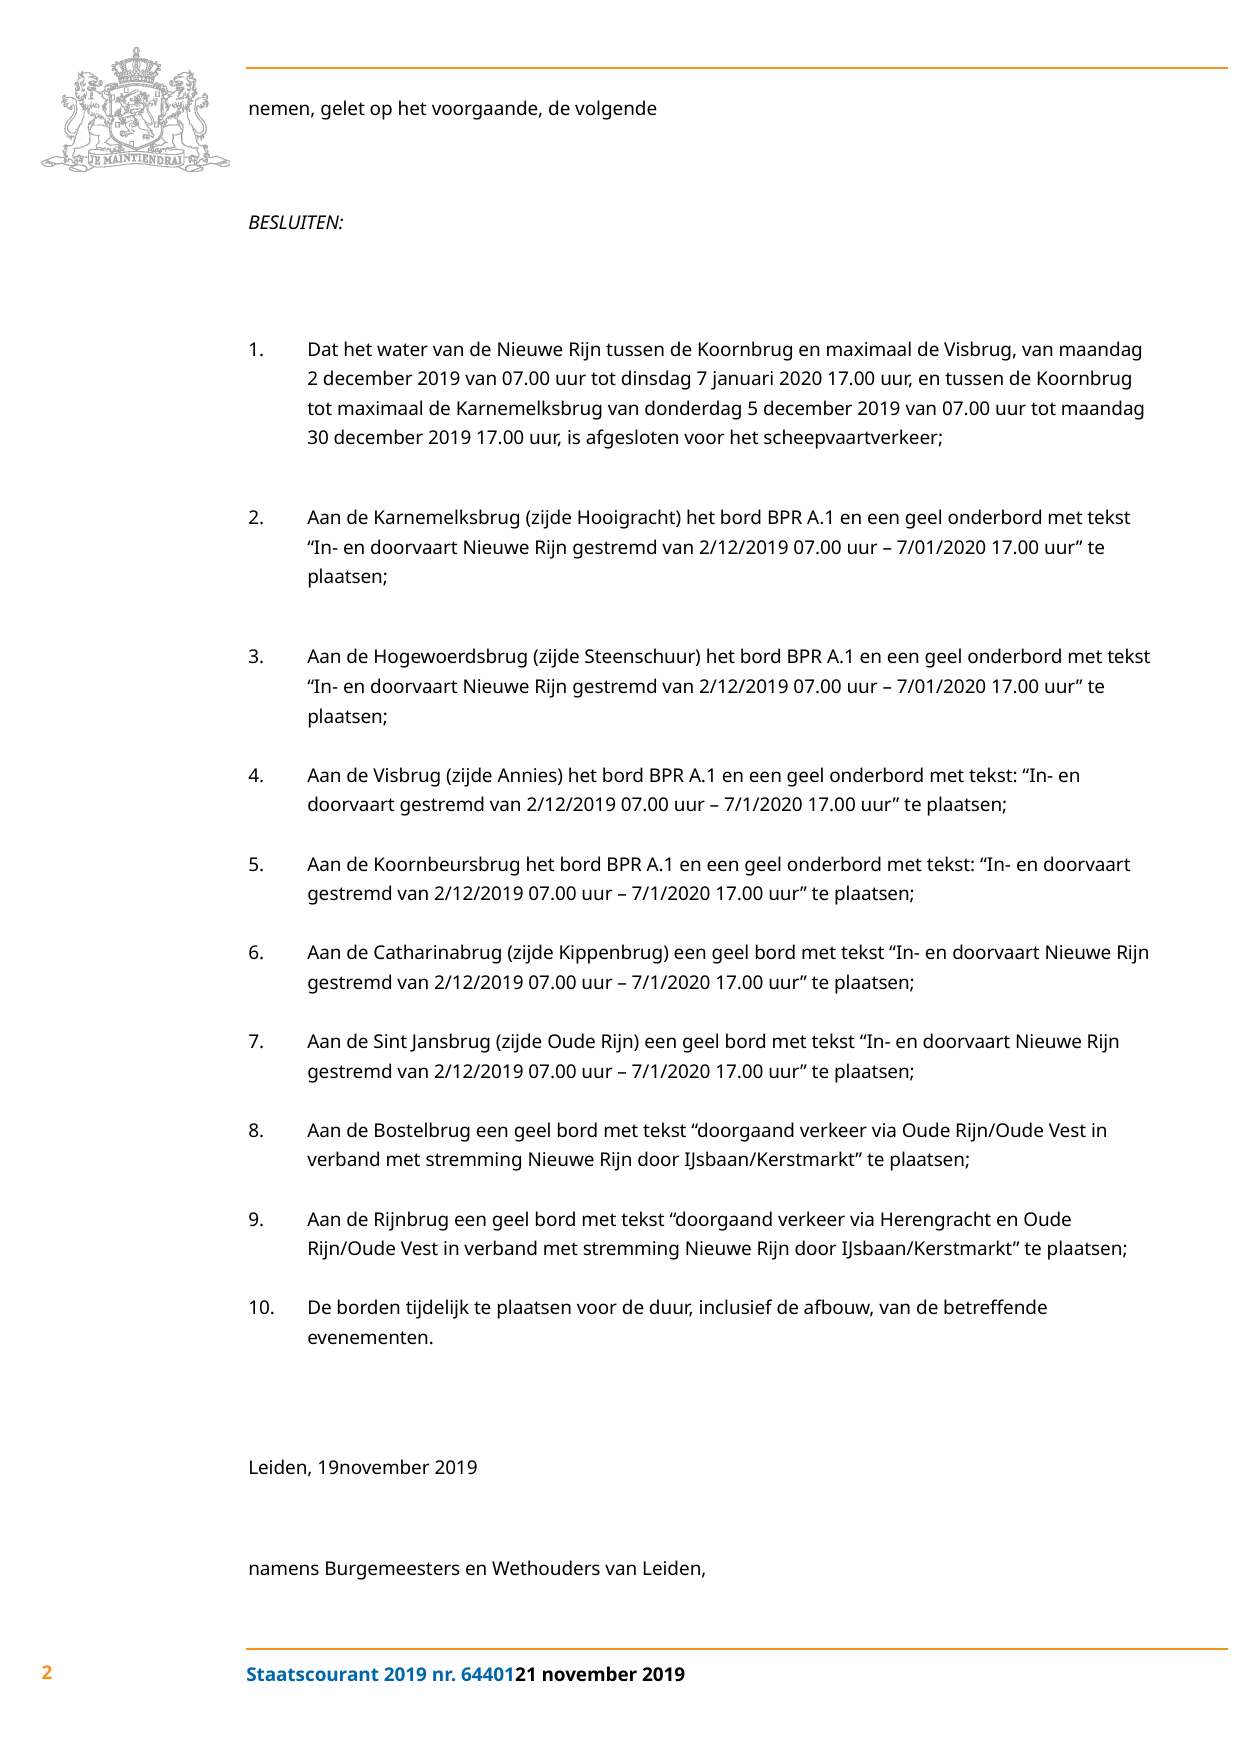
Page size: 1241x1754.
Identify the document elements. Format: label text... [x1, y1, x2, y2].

text nemen, gelet op het voorgaande, de volgende [248, 95, 1152, 121]
list Aan de Visbrug (zijde Annies) het bord BPR A.1 en een geel onderbord met tekst: “In- en doorvaart gestremd van 2/12/2019 07.00 uur – 7/1/2020 17.00 uur” te plaatsen; [248, 762, 1152, 817]
list Aan de Karnemelksbrug (zijde Hooigracht) het bord BPR A.1 en een geel onderbord met tekst “In- en doorvaart Nieuwe Rijn gestremd van 2/12/2019 07.00 uur – 7/01/2020 17.00 uur” te plaatsen; [248, 504, 1152, 589]
list Aan de Koornbeursbrug het bord BPR A.1 en een geel onderbord met tekst: “In- en doorvaart gestremd van 2/12/2019 07.00 uur – 7/1/2020 17.00 uur” te plaatsen; [248, 851, 1152, 906]
list Aan de Hogewoerdsbrug (zijde Steenschuur) het bord BPR A.1 en een geel onderbord met tekst “In- en doorvaart Nieuwe Rijn gestremd van 2/12/2019 07.00 uur – 7/01/2020 17.00 uur” te plaatsen; [248, 644, 1152, 728]
list Dat het water van de Nieuwe Rijn tussen de Koornbrug en maximaal de Visbrug, van maandag 2 december 2019 van 07.00 uur tot dinsdag 7 januari 2020 17.00 uur, en tussen de Koornbrug tot maximaal de Karnemelksbrug van donderdag 5 december 2019 van 07.00 uur tot maandag 30 december 2019 17.00 uur, is afgesloten voor het scheepvaartverkeer; [248, 336, 1152, 450]
list Aan de Sint Jansbrug (zijde Oude Rijn) een geel bord met tekst “In- en doorvaart Nieuwe Rijn gestremd van 2/12/2019 07.00 uur – 7/1/2020 17.00 uur” te plaatsen; [248, 1028, 1152, 1083]
picture [41, 47, 231, 172]
list De borden tijdelijk te plaatsen voor de duur, inclusief de afbouw, van de betreffende evenementen. [248, 1294, 1152, 1350]
text Leiden, 19november 2019 [248, 1454, 1152, 1480]
text BESLUITEN: [248, 209, 1152, 235]
list Aan de Catharinabrug (zijde Kippenbrug) een geel bord met tekst “In- en doorvaart Nieuwe Rijn gestremd van 2/12/2019 07.00 uur – 7/1/2020 17.00 uur” te plaatsen; [248, 939, 1152, 995]
list Aan de Rijnbrug een geel bord met tekst “doorgaand verkeer via Herengracht en Oude Rijn/Oude Vest in verband met stremming Nieuwe Rijn door IJsbaan/Kerstmarkt” te plaatsen; [248, 1206, 1152, 1261]
list Aan de Bostelbrug een geel bord met tekst “doorgaand verkeer via Oude Rijn/Oude Vest in verband met stremming Nieuwe Rijn door IJsbaan/Kerstmarkt” te plaatsen; [248, 1117, 1152, 1172]
text namens Burgemeesters en Wethouders van Leiden, [248, 1555, 1152, 1581]
